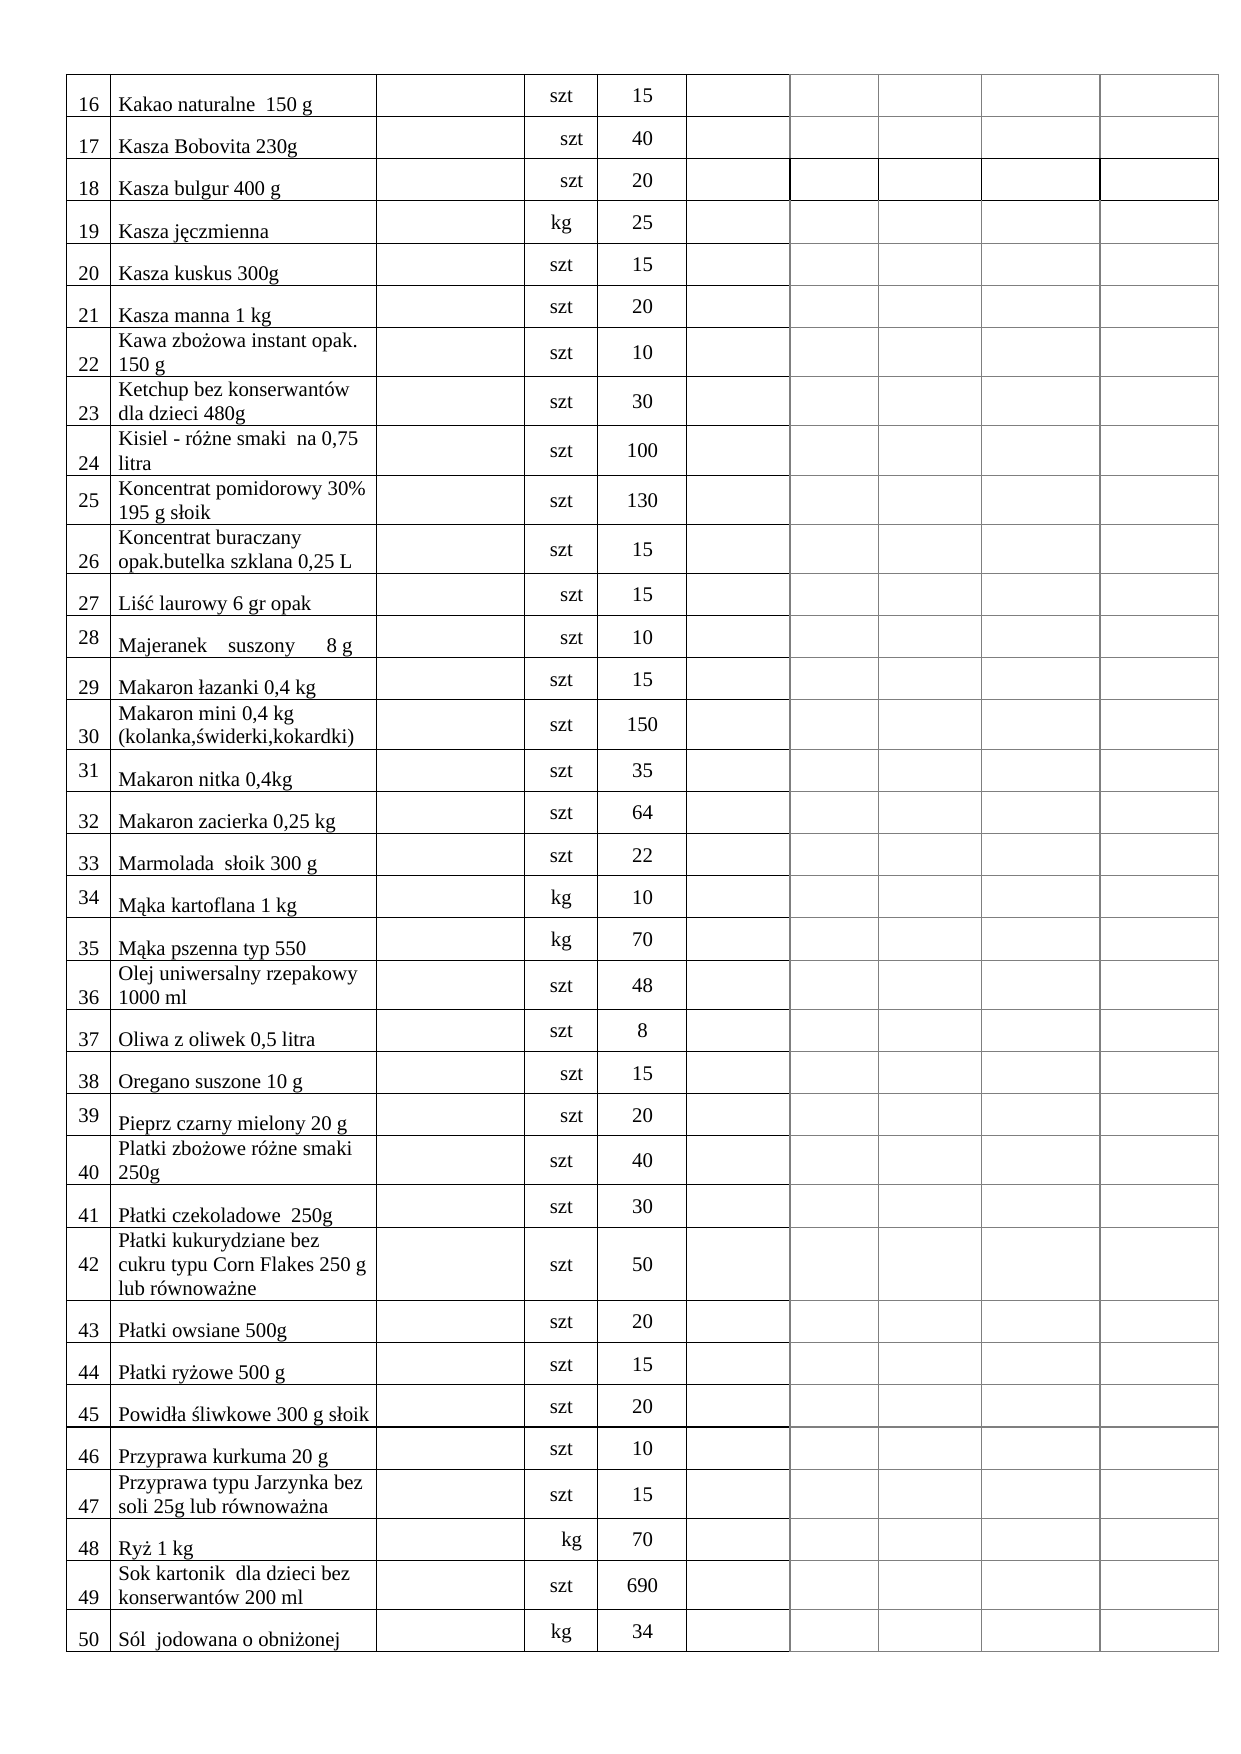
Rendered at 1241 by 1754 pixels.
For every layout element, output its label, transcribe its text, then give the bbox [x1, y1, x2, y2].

table_cell 45 [67, 1385, 110, 1426]
table_cell [879, 244, 981, 285]
table_cell [879, 117, 981, 158]
table_cell 30 [67, 700, 110, 748]
table_cell [377, 876, 524, 917]
table_cell [1101, 1094, 1218, 1135]
table_cell [377, 1185, 524, 1227]
table_cell szt [525, 328, 597, 376]
table_cell 34 [67, 876, 110, 917]
table_cell [687, 750, 789, 791]
table_cell kg [525, 1610, 597, 1651]
table_cell [791, 159, 878, 200]
table_cell [879, 426, 981, 474]
table_cell [1101, 1385, 1218, 1426]
table_cell [879, 1561, 981, 1609]
table_cell [791, 1301, 878, 1342]
table_cell [687, 1185, 789, 1227]
table_cell [982, 1301, 1099, 1342]
table_cell [1101, 750, 1218, 791]
table_cell [791, 286, 878, 327]
table_cell [1101, 1228, 1218, 1300]
table_cell [1101, 286, 1218, 327]
table_cell [377, 658, 524, 699]
table_cell [377, 918, 524, 959]
table_cell Płatki czekoladowe 250g [111, 1185, 376, 1227]
table_cell szt [525, 616, 597, 657]
table_cell 24 [67, 426, 110, 474]
table_cell szt [525, 1094, 597, 1135]
table_cell 29 [67, 658, 110, 699]
table_cell 10 [598, 328, 686, 376]
table_cell 46 [67, 1428, 110, 1468]
table_cell [982, 1428, 1099, 1468]
table_cell [879, 574, 981, 615]
table_cell [1101, 918, 1218, 959]
table_cell [791, 1385, 878, 1426]
table_cell 19 [67, 201, 110, 243]
table_cell 17 [67, 117, 110, 158]
table_cell [791, 525, 878, 573]
table_cell szt [525, 1136, 597, 1184]
table_cell Liść laurowy 6 gr opak [111, 574, 376, 615]
table_cell [879, 616, 981, 657]
table_cell szt [525, 159, 597, 200]
table_cell 18 [67, 159, 110, 200]
table_cell szt [525, 574, 597, 615]
table_cell 64 [598, 792, 686, 833]
table_cell Pieprz czarny mielony 20 g [111, 1094, 376, 1135]
table_cell szt [525, 961, 597, 1009]
table_cell Kasza Bobovita 230g [111, 117, 376, 158]
table_cell 30 [598, 377, 686, 425]
table_cell [791, 1428, 878, 1468]
table_cell Ketchup bez konserwantów dla dzieci 480g [111, 377, 376, 425]
table_cell [687, 1519, 789, 1560]
table_cell [791, 1610, 878, 1651]
table_cell [377, 117, 524, 158]
table_cell [1101, 658, 1218, 699]
table_cell 50 [598, 1228, 686, 1300]
table_cell [791, 961, 878, 1009]
table_cell [377, 1228, 524, 1300]
table_cell szt [525, 700, 597, 748]
table_cell [879, 1385, 981, 1426]
table_cell Makaron zacierka 0,25 kg [111, 792, 376, 833]
table_cell [687, 117, 789, 158]
table_cell [687, 286, 789, 327]
table_cell 31 [67, 750, 110, 791]
table_cell Płatki ryżowe 500 g [111, 1343, 376, 1384]
table_cell [687, 1228, 789, 1300]
table_cell [377, 1010, 524, 1051]
table_cell [687, 244, 789, 285]
table_cell Sok kartonik dla dzieci bez konserwantów 200 ml [111, 1561, 376, 1609]
table_cell szt [525, 525, 597, 573]
table_cell [377, 834, 524, 875]
table_cell [982, 1228, 1099, 1300]
table_cell [1101, 834, 1218, 875]
table_cell [687, 525, 789, 573]
table_cell [879, 1136, 981, 1184]
table_cell [687, 574, 789, 615]
table_cell [377, 750, 524, 791]
table_cell [982, 1185, 1099, 1227]
table_cell [1101, 525, 1218, 573]
table_cell [377, 1470, 524, 1518]
table_cell [377, 961, 524, 1009]
table_cell Sól jodowana o obniżonej [111, 1610, 376, 1651]
table_cell [687, 476, 789, 524]
table_cell [377, 1519, 524, 1560]
table_cell [982, 750, 1099, 791]
table_cell [687, 616, 789, 657]
table_cell [1101, 1343, 1218, 1384]
table_cell 48 [67, 1519, 110, 1560]
table_cell [377, 792, 524, 833]
table_cell [1101, 1470, 1218, 1518]
table_cell [687, 1561, 789, 1609]
table_cell [879, 1228, 981, 1300]
table_cell Makaron nitka 0,4kg [111, 750, 376, 791]
table_cell [791, 117, 878, 158]
table_cell [687, 1010, 789, 1051]
table_cell [687, 918, 789, 959]
table_cell [982, 1470, 1099, 1518]
table_cell [791, 328, 878, 376]
table_cell [879, 876, 981, 917]
table_cell [377, 426, 524, 474]
table_cell Olej uniwersalny rzepakowy 1000 ml [111, 961, 376, 1009]
table_cell [1101, 876, 1218, 917]
table_cell 50 [67, 1610, 110, 1651]
table_cell [1101, 1136, 1218, 1184]
table_cell kg [525, 201, 597, 243]
table_cell 16 [67, 75, 110, 116]
table_cell Oliwa z oliwek 0,5 litra [111, 1010, 376, 1051]
table_cell szt [525, 792, 597, 833]
table_cell kg [525, 876, 597, 917]
table_cell [879, 201, 981, 243]
table_cell [791, 377, 878, 425]
table_cell [791, 1185, 878, 1227]
table_cell [687, 1470, 789, 1518]
table_cell [879, 1519, 981, 1560]
table_cell [982, 117, 1099, 158]
table_cell [982, 1010, 1099, 1051]
table_cell [1101, 244, 1218, 285]
table_cell [879, 286, 981, 327]
table_cell 15 [598, 658, 686, 699]
table_cell Majeranek suszony 8 g [111, 616, 376, 657]
table_cell 38 [67, 1052, 110, 1093]
table_cell Płatki owsiane 500g [111, 1301, 376, 1342]
table_cell [791, 476, 878, 524]
table_cell szt [525, 1301, 597, 1342]
table_cell szt [525, 117, 597, 158]
table_cell [879, 1185, 981, 1227]
table_cell [1101, 1301, 1218, 1342]
table_cell [377, 75, 524, 116]
table_cell 27 [67, 574, 110, 615]
table_cell 21 [67, 286, 110, 327]
table_cell [879, 1610, 981, 1651]
table_cell 10 [598, 1428, 686, 1468]
table_cell 41 [67, 1185, 110, 1227]
table_cell [982, 1519, 1099, 1560]
table_cell [879, 658, 981, 699]
table_cell [377, 244, 524, 285]
table_cell [1101, 1561, 1218, 1609]
table_cell [687, 1136, 789, 1184]
table_cell [687, 792, 789, 833]
table_cell [879, 1301, 981, 1342]
table_cell 44 [67, 1343, 110, 1384]
table_cell 15 [598, 1052, 686, 1093]
table_cell 10 [598, 876, 686, 917]
table_cell [879, 700, 981, 748]
table_cell 23 [67, 377, 110, 425]
table_cell [879, 525, 981, 573]
table_cell [879, 834, 981, 875]
table_cell Kasza kuskus 300g [111, 244, 376, 285]
table_cell [879, 377, 981, 425]
table_cell 22 [67, 328, 110, 376]
table_cell [791, 834, 878, 875]
table_cell 15 [598, 75, 686, 116]
table_cell [982, 1343, 1099, 1384]
table_cell [791, 1470, 878, 1518]
table_cell szt [525, 75, 597, 116]
table_cell [1101, 476, 1218, 524]
table_cell [687, 201, 789, 243]
table_cell szt [525, 1428, 597, 1468]
table_cell [879, 1428, 981, 1468]
table_cell [1101, 700, 1218, 748]
table_cell Przyprawa typu Jarzynka bez soli 25g lub równoważna [111, 1470, 376, 1518]
table_cell [1101, 328, 1218, 376]
table_cell 15 [598, 244, 686, 285]
table_cell [982, 244, 1099, 285]
table_cell 100 [598, 426, 686, 474]
table_cell 22 [598, 834, 686, 875]
table_cell [791, 792, 878, 833]
table_cell [791, 750, 878, 791]
table_cell Kawa zbożowa instant opak. 150 g [111, 328, 376, 376]
table_cell Kasza jęczmienna [111, 201, 376, 243]
table_cell 30 [598, 1185, 686, 1227]
table_cell [687, 834, 789, 875]
table_cell 25 [67, 476, 110, 524]
table_cell [377, 1094, 524, 1135]
table_cell Płatki kukurydziane bez cukru typu Corn Flakes 250 g lub równoważne [111, 1228, 376, 1300]
table_cell szt [525, 1010, 597, 1051]
table_cell 48 [598, 961, 686, 1009]
table_cell Makaron mini 0,4 kg (kolanka,świderki,kokardki) [111, 700, 376, 748]
table_cell 49 [67, 1561, 110, 1609]
table_cell [687, 1610, 789, 1651]
table_cell [791, 574, 878, 615]
table_cell [687, 876, 789, 917]
table_cell szt [525, 476, 597, 524]
table_cell [982, 286, 1099, 327]
table_cell [982, 700, 1099, 748]
table_cell Kakao naturalne 150 g [111, 75, 376, 116]
table_cell [879, 792, 981, 833]
table_cell [791, 658, 878, 699]
table_cell [791, 75, 878, 116]
table_cell szt [525, 750, 597, 791]
table_cell 37 [67, 1010, 110, 1051]
table_cell [982, 792, 1099, 833]
table_cell [982, 377, 1099, 425]
table_cell [687, 1385, 789, 1426]
table_cell [1101, 1519, 1218, 1560]
table_cell [1101, 792, 1218, 833]
table_cell [982, 918, 1099, 959]
table_cell szt [525, 244, 597, 285]
table_cell [791, 876, 878, 917]
table_cell [982, 476, 1099, 524]
table_cell szt [525, 1385, 597, 1426]
table_cell szt [525, 1052, 597, 1093]
table_cell 26 [67, 525, 110, 573]
table_cell [377, 1301, 524, 1342]
table_cell [982, 1094, 1099, 1135]
table_cell [791, 244, 878, 285]
table_cell 40 [598, 1136, 686, 1184]
table_cell 70 [598, 1519, 686, 1560]
table_cell szt [525, 377, 597, 425]
table_cell [982, 834, 1099, 875]
table_cell 150 [598, 700, 686, 748]
table_cell [982, 616, 1099, 657]
table_cell 20 [598, 286, 686, 327]
table_cell 25 [598, 201, 686, 243]
table_cell kg [525, 1519, 597, 1560]
table_cell [687, 426, 789, 474]
table_cell [879, 1094, 981, 1135]
table_cell 40 [67, 1136, 110, 1184]
table_cell kg [525, 918, 597, 959]
table_cell 20 [598, 1301, 686, 1342]
table_cell [982, 1561, 1099, 1609]
table_cell 28 [67, 616, 110, 657]
table_cell [1101, 117, 1218, 158]
table_cell [1101, 377, 1218, 425]
table_cell [687, 1094, 789, 1135]
table_cell Mąka kartoflana 1 kg [111, 876, 376, 917]
table_cell 20 [598, 1385, 686, 1426]
table_cell [687, 961, 789, 1009]
table_cell 130 [598, 476, 686, 524]
table_cell [377, 1385, 524, 1426]
table_cell [982, 1610, 1099, 1651]
table_cell [377, 201, 524, 243]
table_cell [982, 426, 1099, 474]
table_cell [982, 159, 1099, 200]
table_cell 15 [598, 1470, 686, 1518]
table_cell [791, 426, 878, 474]
table_cell [982, 328, 1099, 376]
table_cell [1101, 616, 1218, 657]
table_cell [687, 328, 789, 376]
table_cell Mąka pszenna typ 550 [111, 918, 376, 959]
table_cell [982, 876, 1099, 917]
table_cell [982, 1136, 1099, 1184]
table_cell [982, 658, 1099, 699]
table_cell szt [525, 426, 597, 474]
table_cell [377, 476, 524, 524]
table_cell [879, 1010, 981, 1051]
table_cell 15 [598, 1343, 686, 1384]
table_cell 36 [67, 961, 110, 1009]
table_cell [687, 377, 789, 425]
table_cell Koncentrat pomidorowy 30% 195 g słoik [111, 476, 376, 524]
table_cell [377, 1561, 524, 1609]
table_cell [791, 700, 878, 748]
table_cell [982, 574, 1099, 615]
table_cell [982, 201, 1099, 243]
table_cell [377, 377, 524, 425]
table_cell [791, 1561, 878, 1609]
table_cell [377, 1343, 524, 1384]
table_cell [1101, 75, 1218, 116]
table_cell [879, 1343, 981, 1384]
table_cell [377, 1136, 524, 1184]
table_cell 20 [598, 159, 686, 200]
table_cell 70 [598, 918, 686, 959]
table_cell 35 [598, 750, 686, 791]
table_cell [791, 918, 878, 959]
table_cell Kisiel - różne smaki na 0,75 litra [111, 426, 376, 474]
table_cell [1101, 1428, 1218, 1468]
table_cell [791, 1343, 878, 1384]
table_cell [791, 201, 878, 243]
table_cell [879, 961, 981, 1009]
table_cell [687, 1343, 789, 1384]
table_cell 35 [67, 918, 110, 959]
table_cell 20 [598, 1094, 686, 1135]
table_cell [879, 1470, 981, 1518]
table_cell szt [525, 1561, 597, 1609]
table_cell [791, 1136, 878, 1184]
table_cell [377, 1610, 524, 1651]
table_cell [879, 1052, 981, 1093]
table_cell [1101, 1185, 1218, 1227]
table_cell Kasza bulgur 400 g [111, 159, 376, 200]
table_cell Powidła śliwkowe 300 g słoik [111, 1385, 376, 1426]
table_cell Oregano suszone 10 g [111, 1052, 376, 1093]
table_cell [879, 918, 981, 959]
table_cell 34 [598, 1610, 686, 1651]
table_cell [377, 574, 524, 615]
table_cell 15 [598, 574, 686, 615]
table_cell [982, 961, 1099, 1009]
table_cell [982, 525, 1099, 573]
table_cell [377, 159, 524, 200]
table_cell Platki zbożowe różne smaki 250g [111, 1136, 376, 1184]
table_cell [1101, 1610, 1218, 1651]
table_cell [982, 75, 1099, 116]
table_cell szt [525, 1470, 597, 1518]
table_cell [982, 1385, 1099, 1426]
table_cell 32 [67, 792, 110, 833]
table_cell Kasza manna 1 kg [111, 286, 376, 327]
table_cell [879, 159, 981, 200]
table_cell Ryż 1 kg [111, 1519, 376, 1560]
table_cell 39 [67, 1094, 110, 1135]
table_cell 43 [67, 1301, 110, 1342]
table_cell [982, 1052, 1099, 1093]
table_cell [687, 1052, 789, 1093]
table_cell [1101, 1010, 1218, 1051]
table_cell [1101, 201, 1218, 243]
table_cell szt [525, 1228, 597, 1300]
table_cell [1101, 159, 1218, 200]
table_cell [1101, 961, 1218, 1009]
table_cell [879, 328, 981, 376]
table_cell szt [525, 834, 597, 875]
table_cell [377, 286, 524, 327]
table_cell [791, 1228, 878, 1300]
table_cell [791, 1010, 878, 1051]
table_cell [1101, 1052, 1218, 1093]
table_cell 42 [67, 1228, 110, 1300]
table_cell [791, 1052, 878, 1093]
table_cell [377, 1052, 524, 1093]
table_cell szt [525, 286, 597, 327]
table_cell [879, 476, 981, 524]
table_cell [687, 658, 789, 699]
table_cell [879, 75, 981, 116]
table_cell Marmolada słoik 300 g [111, 834, 376, 875]
table_cell 40 [598, 117, 686, 158]
table_cell [791, 1519, 878, 1560]
table_cell 15 [598, 525, 686, 573]
table_cell 47 [67, 1470, 110, 1518]
table_cell szt [525, 658, 597, 699]
table_cell Przyprawa kurkuma 20 g [111, 1428, 376, 1468]
table_cell Makaron łazanki 0,4 kg [111, 658, 376, 699]
table_cell [377, 1428, 524, 1468]
table_cell Koncentrat buraczany opak.butelka szklana 0,25 L [111, 525, 376, 573]
table_cell [377, 700, 524, 748]
table_cell [791, 1094, 878, 1135]
table_cell 8 [598, 1010, 686, 1051]
table_cell 20 [67, 244, 110, 285]
table_cell [687, 1428, 789, 1468]
table_cell 10 [598, 616, 686, 657]
table_cell [791, 616, 878, 657]
table_cell 690 [598, 1561, 686, 1609]
table_cell [377, 525, 524, 573]
table_cell [687, 700, 789, 748]
table_cell [687, 159, 789, 200]
table_cell 33 [67, 834, 110, 875]
table_cell [687, 75, 789, 116]
table_cell [1101, 574, 1218, 615]
table_cell [377, 616, 524, 657]
table_cell [687, 1301, 789, 1342]
table_cell [879, 750, 981, 791]
table_cell szt [525, 1343, 597, 1384]
table_cell [377, 328, 524, 376]
table_cell [1101, 426, 1218, 474]
table_cell szt [525, 1185, 597, 1227]
